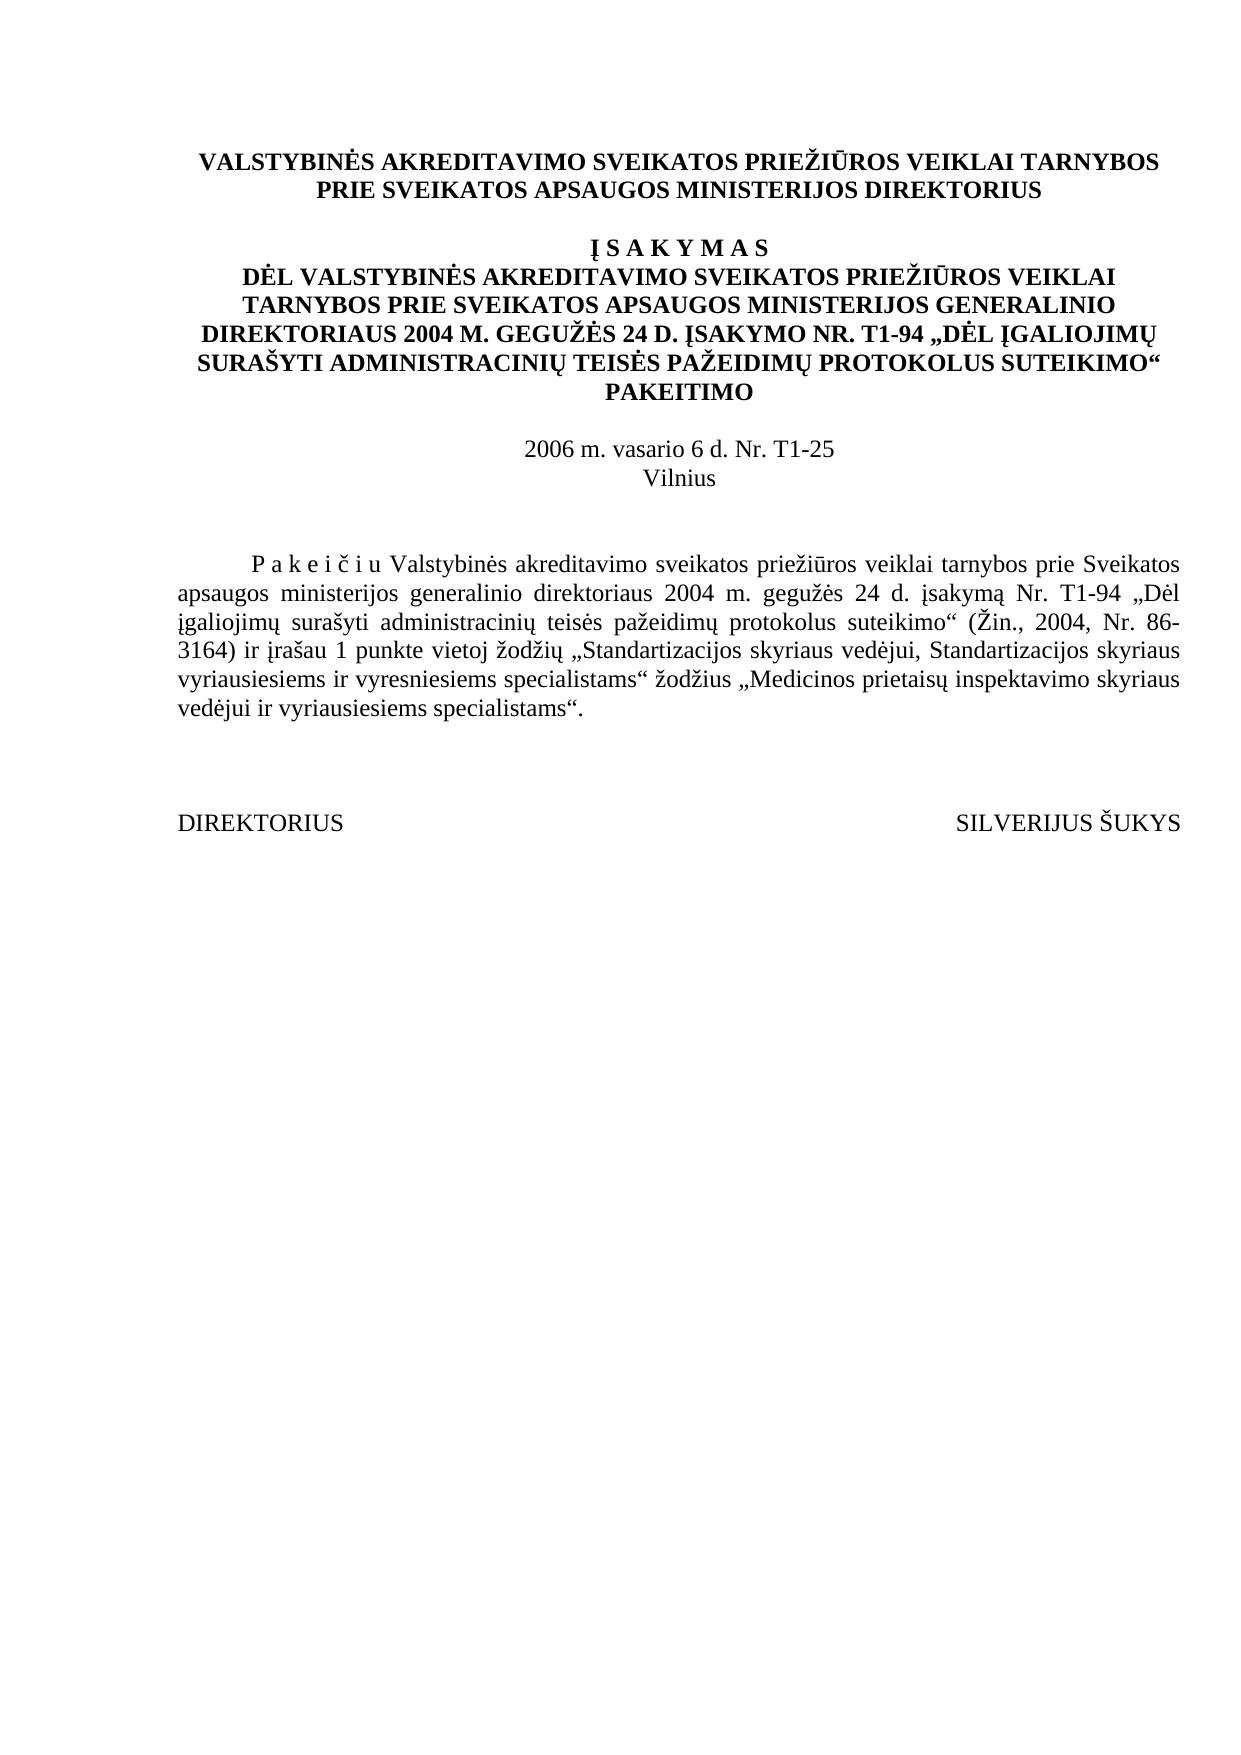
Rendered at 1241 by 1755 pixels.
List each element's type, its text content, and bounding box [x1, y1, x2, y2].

text VALSTYBINĖS AKREDITAVIMO SVEIKATOS PRIEŽIŪROS VEIKLAI TARNYBOS PRIE SVEIKATOS APSAUGOS MINISTERIJOS DIREKTORIUS [177, 147, 1181, 204]
text Pakeičiu Valstybinės akreditavimo sveikatos priežiūros veiklai tarnybos prie Sveikatos apsaugos ministerijos generalinio direktoriaus 2004 m. gegužės 24 d. įsakymą Nr. T1-94 „Dėl įgaliojimų surašyti administracinių teisės pažeidimų protokolus suteikimo“ (Žin., 2004, Nr. 86-3164) ir įrašau 1 punkte vietoj žodžių „Standartizacijos skyriaus vedėjui, Standartizacijos skyriaus vyriausiesiems ir vyresniesiems specialistams“ žodžius „Medicinos prietaisų inspektavimo skyriaus vedėjui ir vyriausiesiems specialistams“. [177, 549, 1181, 722]
text 2006 m. vasario 6 d. Nr. T1-25 [177, 434, 1181, 463]
text Į S A K Y M A S [177, 233, 1181, 262]
text DĖL VALSTYBINĖS AKREDITAVIMO SVEIKATOS PRIEŽIŪROS VEIKLAI TARNYBOS PRIE SVEIKATOS APSAUGOS MINISTERIJOS GENERALINIO DIREKTORIAUS 2004 M. GEGUŽĖS 24 D. ĮSAKYMO NR. T1-94 „DĖL ĮGALIOJIMŲ SURAŠYTI ADMINISTRACINIŲ TEISĖS PAŽEIDIMŲ PROTOKOLUS SUTEIKIMO“ PAKEITIMO [177, 262, 1181, 406]
text Vilnius [177, 463, 1181, 492]
text DIREKTORIUS SILVERIJUS ŠUKYS [177, 808, 1181, 837]
